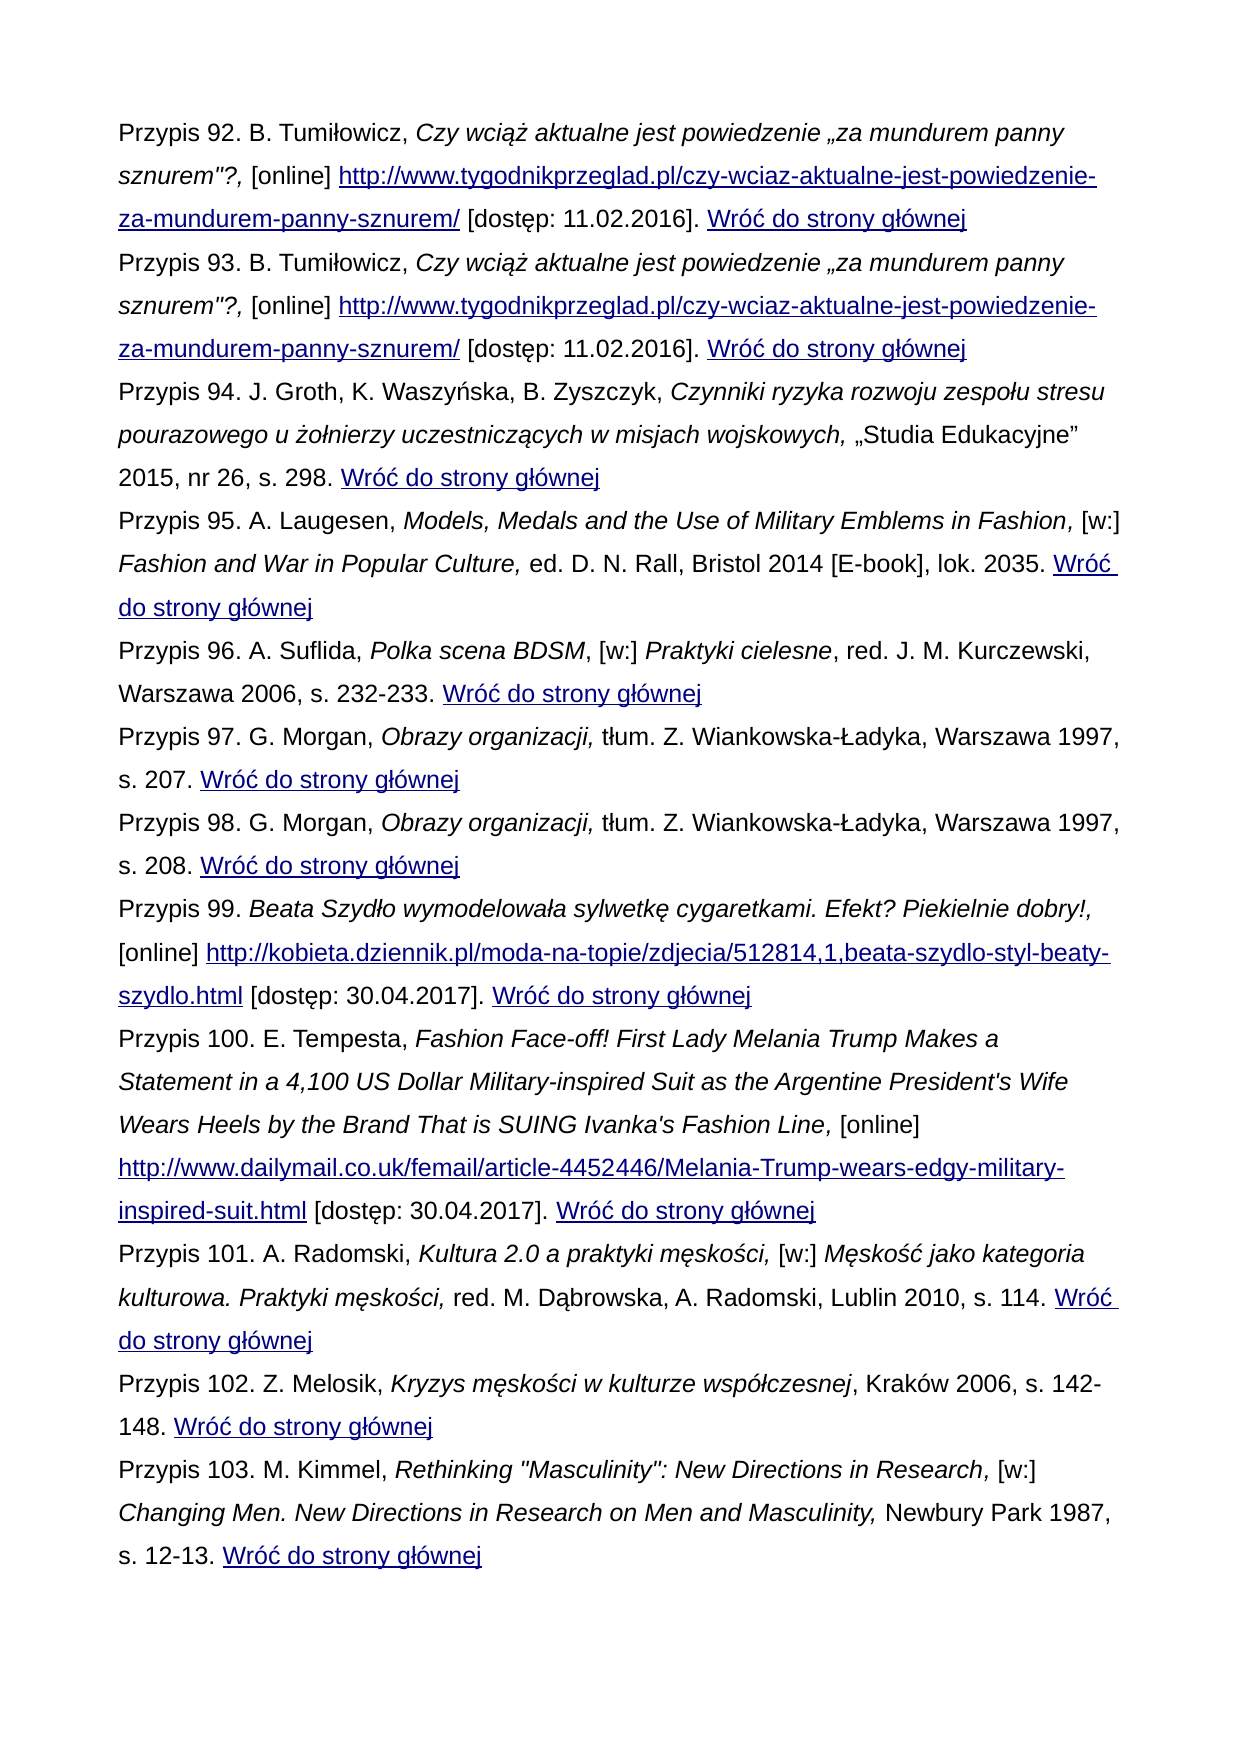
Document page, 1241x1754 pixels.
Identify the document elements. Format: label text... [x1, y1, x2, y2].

text Przypis 96. A. Suflida, Polka scena BDSM, [w:] Praktyki cielesne, red. J. M. Kurczewski, Warszawa 2006, s. 232-233. Wróć do strony głównej [118, 636, 1122, 707]
text Przypis 102. Z. Melosik, Kryzys męskości w kulturze współczesnej, Kraków 2006, s. 142-148. Wróć do strony głównej [118, 1369, 1122, 1441]
text Przypis 97. G. Morgan, Obrazy organizacji, tłum. Z. Wiankowska-Ładyka, Warszawa 1997, s. 207. Wróć do strony głównej [118, 722, 1122, 794]
text Przypis 103. M. Kimmel, Rethinking "Masculinity": New Directions in Research, [w:] Changing Men. New Directions in Research on Men and Masculinity, Newbury Park 1987, s. 12-13. Wróć do strony głównej [118, 1455, 1122, 1570]
text Przypis 94. J. Groth, K. Waszyńska, B. Zyszczyk, Czynniki ryzyka rozwoju zespołu stresu pourazowego u żołnierzy uczestniczących w misjach wojskowych, „Studia Edukacyjne” 2015, nr 26, s. 298. Wróć do strony głównej [118, 377, 1122, 492]
text Przypis 98. G. Morgan, Obrazy organizacji, tłum. Z. Wiankowska-Ładyka, Warszawa 1997, s. 208. Wróć do strony głównej [118, 808, 1122, 880]
text Przypis 92. B. Tumiłowicz, Czy wciąż aktualne jest powiedzenie „za mundurem panny sznurem"?, [online] http://www.tygodnikprzeglad.pl/czy-wciaz-aktualne-jest-powiedzenie-za-mundurem-panny-sznurem/ [dostęp: 11.02.2016]. Wróć do strony głównej [118, 118, 1122, 233]
text Przypis 99. Beata Szydło wymodelowała sylwetkę cygaretkami. Efekt? Piekielnie dobry!, [online] http://kobieta.dziennik.pl/moda-na-topie/zdjecia/512814,1,beata-szydlo-styl-beaty-szydlo.html [dostęp: 30.04.2017]. Wróć do strony głównej [118, 894, 1122, 1009]
text Przypis 101. A. Radomski, Kultura 2.0 a praktyki męskości, [w:] Męskość jako kategoria kulturowa. Praktyki męskości, red. M. Dąbrowska, A. Radomski, Lublin 2010, s. 114. Wróć do strony głównej [118, 1239, 1122, 1354]
text Przypis 100. E. Tempesta, Fashion Face-off! First Lady Melania Trump Makes a Statement in a 4,100 US Dollar Military-inspired Suit as the Argentine President's Wife Wears Heels by the Brand That is SUING Ivanka's Fashion Line, [online] http://www.dailymail.co.uk/femail/article-4452446/Melania-Trump-wears-edgy-military-inspired-suit.html [dostęp: 30.04.2017]. Wróć do strony głównej [118, 1024, 1122, 1225]
text Przypis 93. B. Tumiłowicz, Czy wciąż aktualne jest powiedzenie „za mundurem panny sznurem"?, [online] http://www.tygodnikprzeglad.pl/czy-wciaz-aktualne-jest-powiedzenie-za-mundurem-panny-sznurem/ [dostęp: 11.02.2016]. Wróć do strony głównej [118, 247, 1122, 362]
text Przypis 95. A. Laugesen, Models, Medals and the Use of Military Emblems in Fashion, [w:] Fashion and War in Popular Culture, ed. D. N. Rall, Bristol 2014 [E-book], lok. 2035. Wróć do strony głównej [118, 506, 1122, 621]
